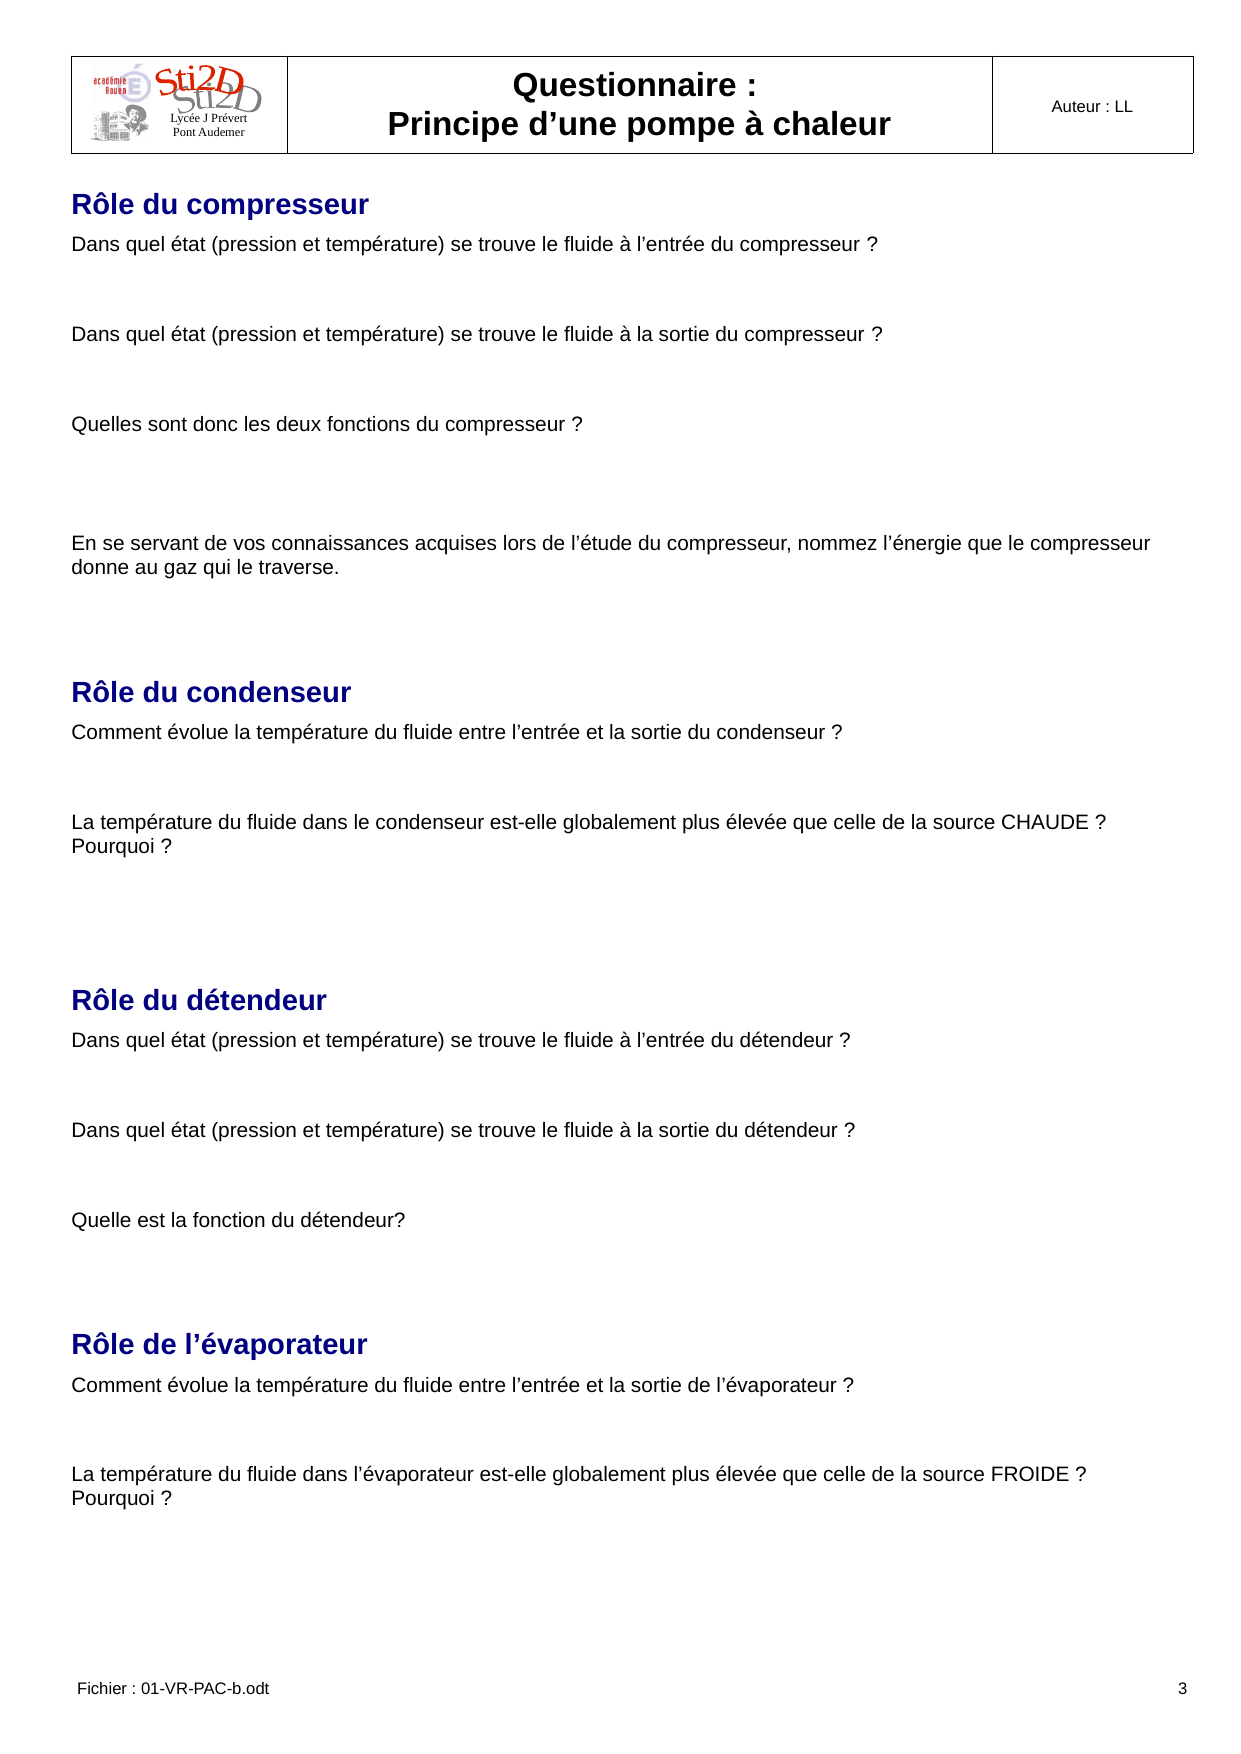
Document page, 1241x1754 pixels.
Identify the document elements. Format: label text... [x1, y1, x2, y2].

text Quelle est la fonction du détendeur? [71, 1208, 1193, 1232]
text Quelles sont donc les deux fonctions du compresseur ? [71, 411, 1193, 435]
text Dans quel état (pression et température) se trouve le fluide à l’entrée du détendeur ? [71, 1028, 1193, 1052]
text Dans quel état (pression et température) se trouve le fluide à la sortie du compresseur ? [71, 322, 1193, 346]
text Comment évolue la température du fluide entre l’entrée et la sortie de l’évaporateur ? [71, 1373, 1193, 1397]
text La température du fluide dans l’évaporateur est-elle globalement plus élevée que celle de la source FROIDE ? Pourquoi ? [71, 1462, 1193, 1510]
text Dans quel état (pression et température) se trouve le fluide à l’entrée du compresseur ? [71, 232, 1193, 256]
subtitle Rôle du détendeur [71, 983, 1193, 1017]
text La température du fluide dans le condenseur est-elle globalement plus élevée que celle de la source CHAUDE ? Pourquoi ? [71, 809, 1193, 857]
text Dans quel état (pression et température) se trouve le fluide à la sortie du détendeur ? [71, 1118, 1193, 1142]
picture [91, 61, 151, 143]
text Comment évolue la température du fluide entre l’entrée et la sortie du condenseur ? [71, 720, 1193, 744]
text En se servant de vos connaissances acquises lors de l’étude du compresseur, nommez l’énergie que le compresseur donne au gaz qui le traverse. [71, 531, 1193, 579]
subtitle Rôle du compresseur [71, 187, 1193, 220]
subtitle Rôle de l’évaporateur [71, 1327, 1193, 1361]
subtitle Rôle du condenseur [71, 674, 1193, 708]
